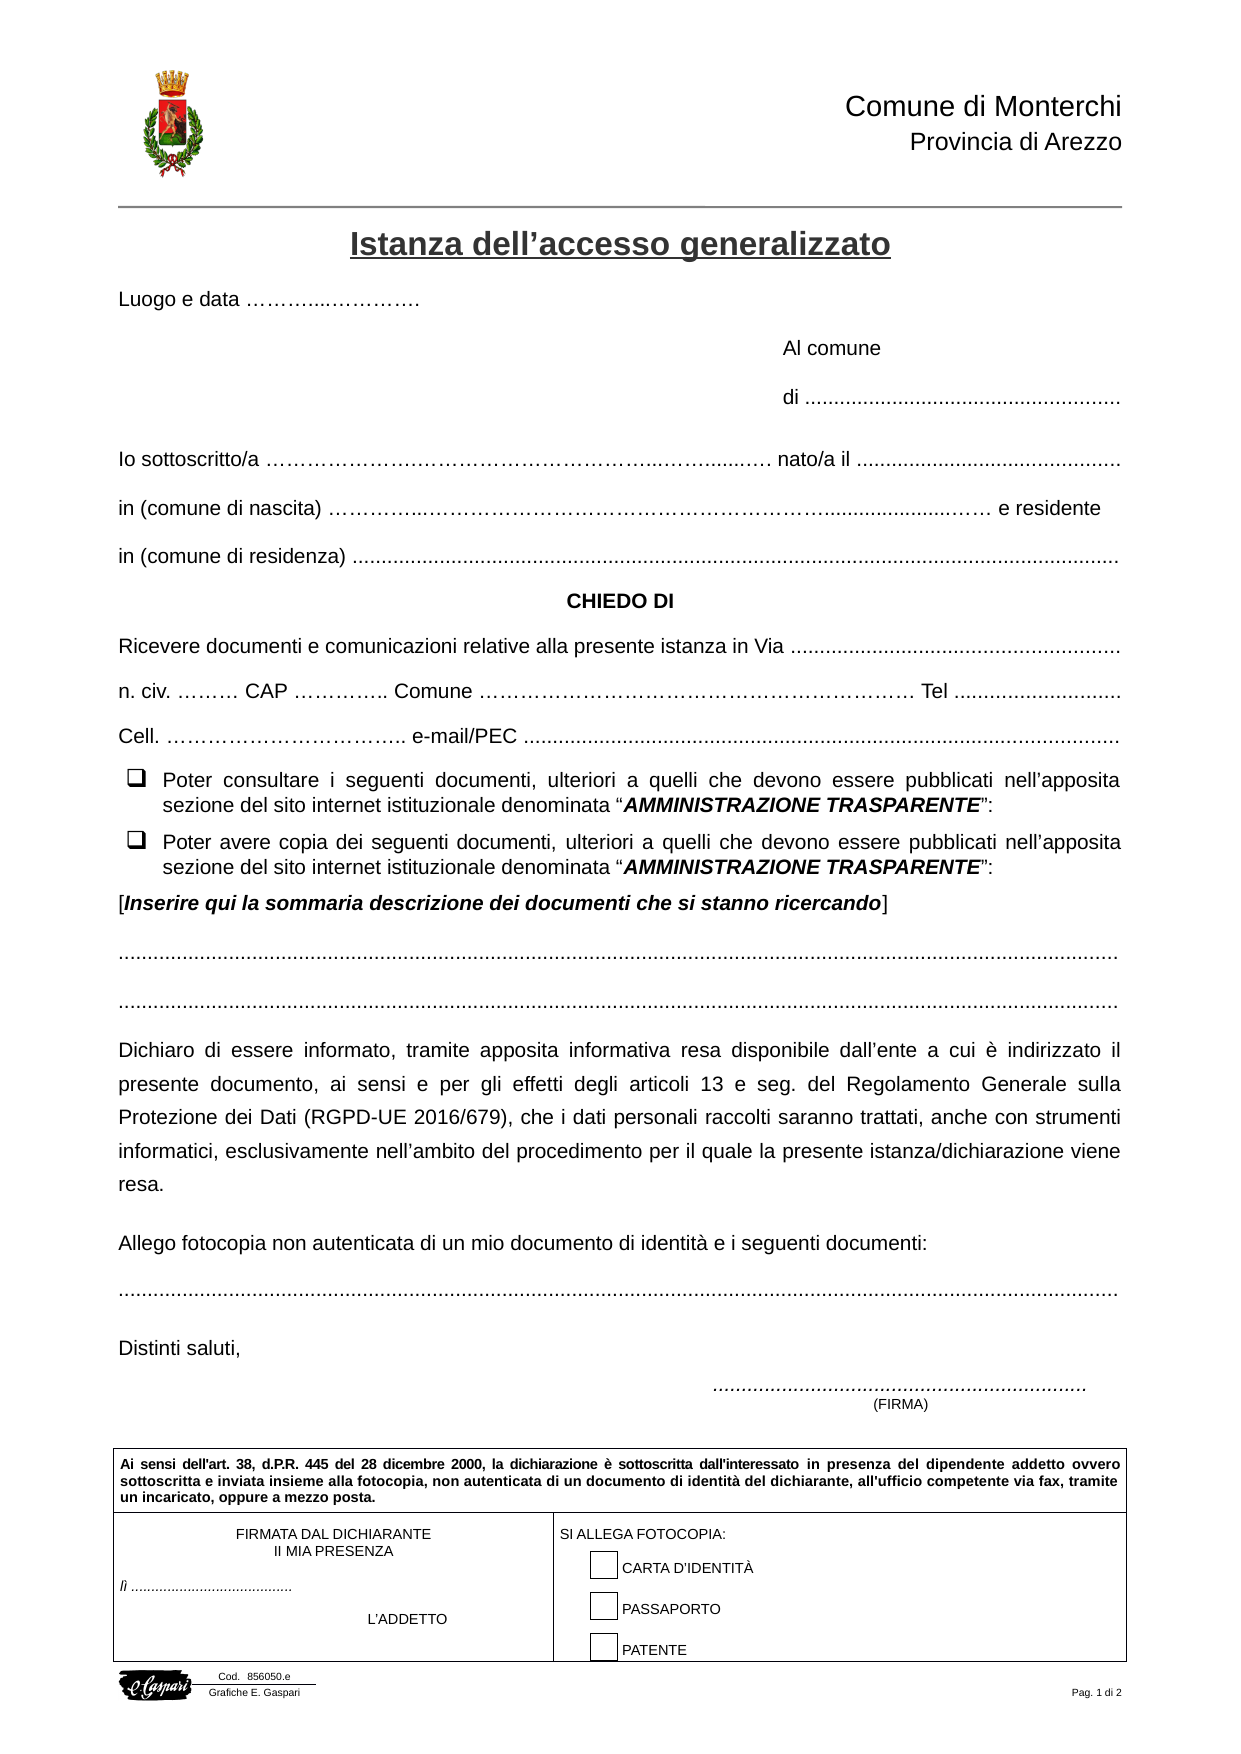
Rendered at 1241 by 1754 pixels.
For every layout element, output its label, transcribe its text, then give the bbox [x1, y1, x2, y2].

text ................................................................. [679, 1372, 1122, 1396]
text Allego fotocopia non autenticata di un mio documento di identità e i seguenti documenti: [118, 1231, 1122, 1255]
text Cell. …………………………….. e-mail/PEC [118, 723, 1122, 747]
text n. civ. ……… CAP ………….. Comune ……………………………………………………… Tel [118, 679, 1122, 703]
text Al comune [783, 336, 1122, 360]
text [Inserire qui la sommaria descrizione dei documenti che si stanno ricercando] [118, 891, 1122, 915]
text Dichiaro di essere informato, tramite apposita informativa resa disponibile dall’ente a cui è indirizzato il presente documento, ai sensi e per gli effetti degli articoli 13 e seg. del Regolamento Generale sulla Protezione dei Dati (RGPD-UE 2016/679), che i dati personali raccolti saranno trattati, anche con strumenti informatici, esclusivamente nell’ambito del procedimento per il quale la presente istanza/dichiarazione viene resa. [118, 1038, 1122, 1196]
table_cell SI ALLEGA FOTOCOPIA: CARTA D’IDENTITÀ PASSAPORTO PATENTE [554, 1513, 1126, 1661]
text in (comune di residenza) [118, 544, 1122, 568]
list Poter consultare i seguenti documenti, ulteriori a quelli che devono essere pubblicati nell’apposita sezione del sito internet istituzionale denominata “AMMINISTRAZIONE TRASPARENTE”: [125, 768, 1122, 817]
text di [783, 385, 1122, 409]
subtitle Istanza dell’accesso generalizzato [118, 224, 1122, 262]
text CHIEDO DI [118, 589, 1122, 613]
text Provincia di Arezzo [224, 127, 1122, 156]
table_header Ai sensi dell'art. 38, d.P.R. 445 del 28 dicembre 2000, la dichiarazione è sottoscritta dall'interessato in presenza del dipendente addetto ovvero sottoscritta e inviata insieme alla fotocopia, non autenticata di un documento di identità del dichiarante, all'ufficio competente via fax, tramite un incaricato, oppure a mezzo posta. [114, 1449, 1126, 1512]
text Luogo e data ………....…………. [118, 287, 1122, 311]
text Comune di Monterchi [224, 89, 1122, 122]
text in (comune di nascita) …………...…………………………………………………......................…… e residente [118, 495, 1122, 519]
text (FIRMA) [679, 1396, 1122, 1413]
table_cell FIRMATA DAL DICHIARANTE II MIA PRESENZA lì ........................................ L’ADDETTO [114, 1513, 553, 1661]
picture [118, 1669, 192, 1701]
text Distinti saluti, [118, 1335, 1122, 1359]
text Io sottoscritto/a ………………….……………………………...…….......…. nato/a il [118, 446, 1122, 470]
list Poter avere copia dei seguenti documenti, ulteriori a quelli che devono essere pubblicati nell’apposita sezione del sito internet istituzionale denominata “AMMINISTRAZIONE TRASPARENTE”: [125, 830, 1122, 879]
picture [122, 58, 224, 189]
text Ricevere documenti e comunicazioni relative alla presente istanza in Via [118, 634, 1122, 658]
